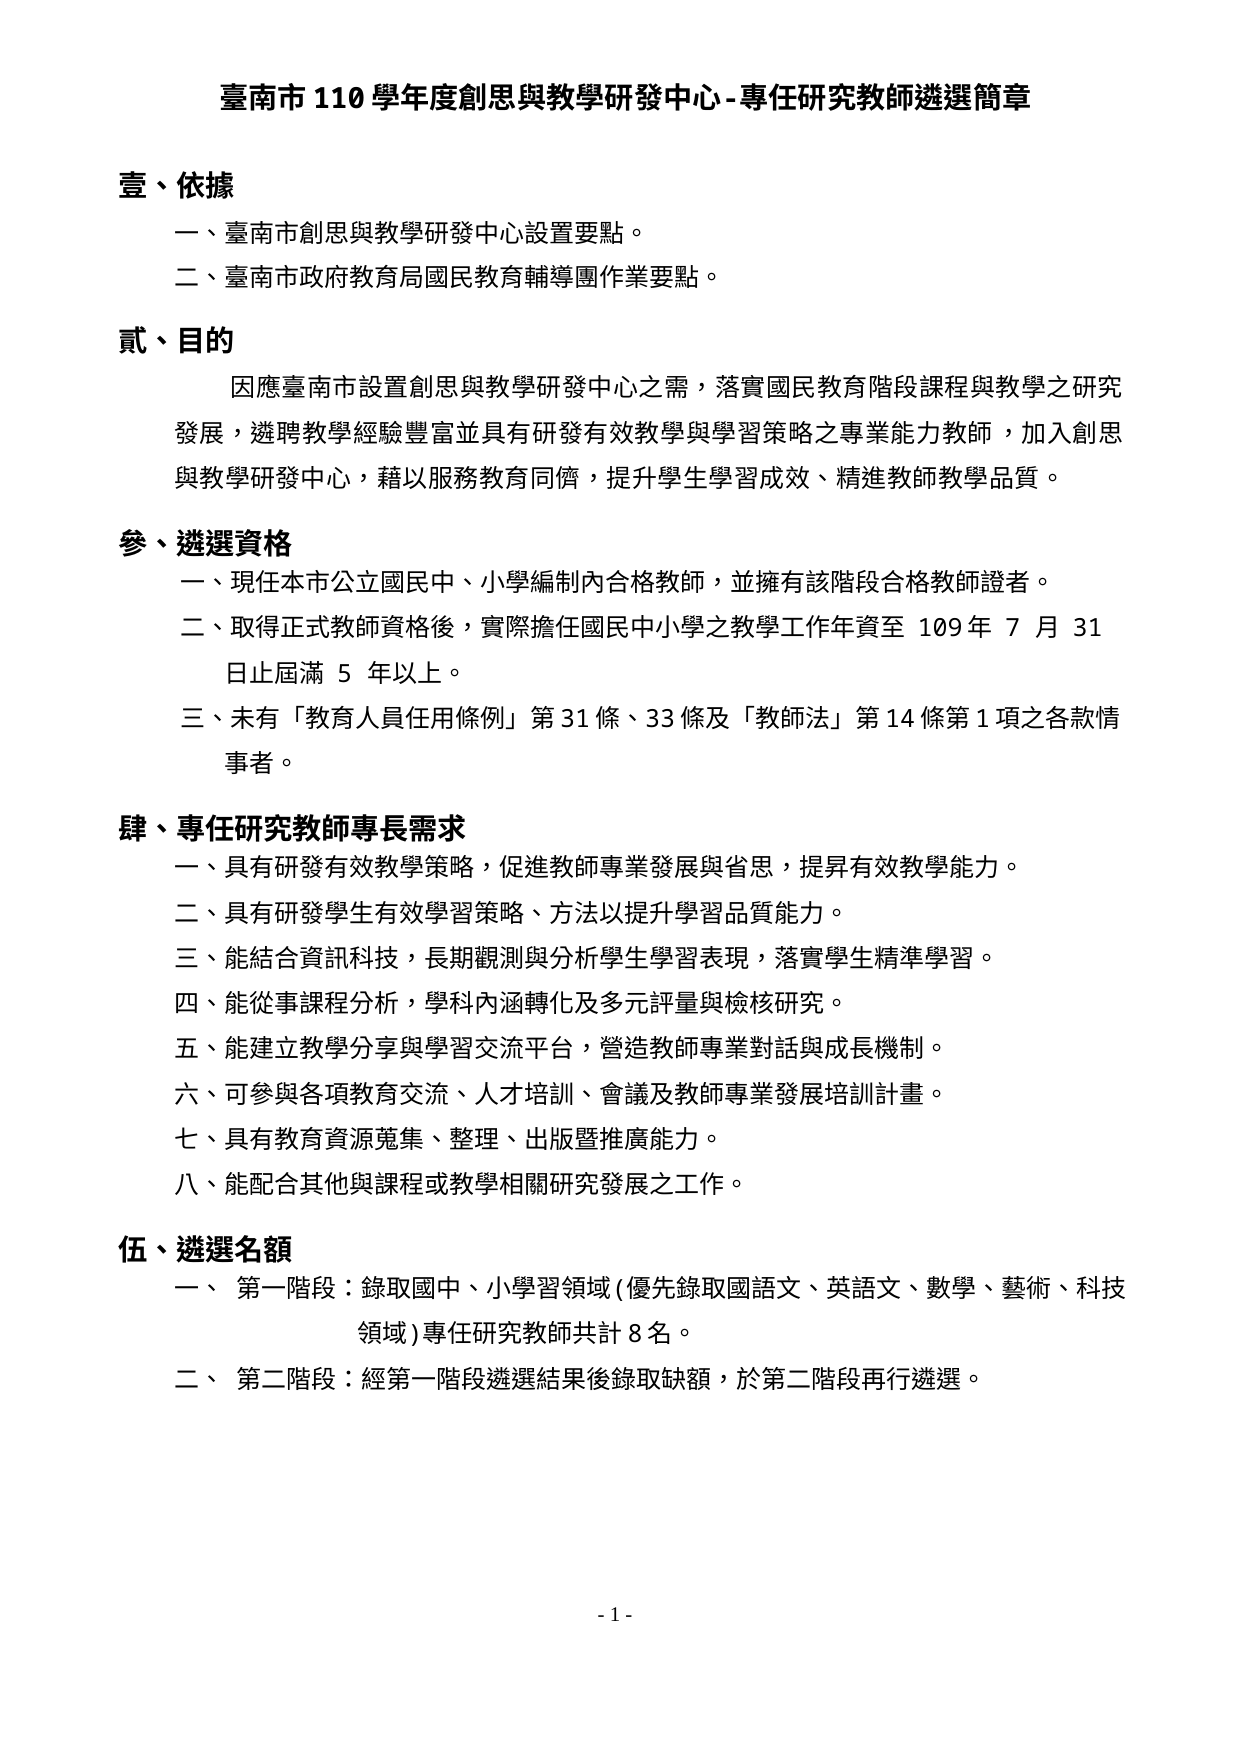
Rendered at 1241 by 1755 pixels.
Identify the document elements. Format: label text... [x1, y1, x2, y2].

subtitle 貳、目的 [118, 317, 1134, 360]
text 七、具有教育資源蒐集、整理、出版暨推廣能力。 [174, 1119, 1129, 1156]
text 一、現任本市公立國民中、小學編制內合格教師，並擁有該階段合格教師證者。 [180, 562, 1134, 599]
text 一、具有研發有效教學策略，促進教師專業發展與省思，提昇有效教學能力。 [174, 848, 1129, 884]
text 一、 第一階段：錄取國中、小學習領域(優先錄取國語文、英語文、數學、藝術、科技領域)專任研究教師共計8名。 [174, 1268, 1134, 1350]
text 二、 第二階段：經第一階段遴選結果後錄取缺額，於第二階段再行遴選。 [174, 1359, 1134, 1395]
subtitle 壹、依據 [118, 163, 1134, 205]
text 四、能從事課程分析，學科內涵轉化及多元評量與檢核研究。 [174, 984, 1029, 1020]
text 二、臺南市政府教育局國民教育輔導團作業要點。 [118, 257, 1134, 293]
text 二、具有研發學生有效學習策略、方法以提升學習品質能力。 [174, 893, 1129, 929]
subtitle 伍、遴選名額 [118, 1226, 1134, 1268]
text 因應臺南市設置創思與教學研發中心之需，落實國民教育階段課程與教學之研究發展，遴聘教學經驗豐富並具有研發有效教學與學習策略之專業能力教師，加入創思與教學研發中心，藉以服務教育同儕，提升學生學習成效、精進教師教學品質。 [174, 368, 1123, 495]
text 三、未有「教育人員任用條例」第31條、33條及「教師法」第14條第1項之各款情事者。 [180, 698, 1134, 780]
text 五、能建立教學分享與學習交流平台，營造教師專業對話與成長機制。 [174, 1029, 1029, 1065]
text 六、可參與各項教育交流、人才培訓、會議及教師專業發展培訓計畫。 [174, 1074, 1129, 1111]
text 二、取得正式教師資格後，實際擔任國民中小學之教學工作年資至 109年 7 月 31 日止屆滿 5 年以上。 [180, 608, 1134, 689]
text 三、能結合資訊科技，長期觀測與分析學生學習表現，落實學生精準學習。 [174, 938, 1129, 974]
text 肆、專任研究教師專長需求 [118, 805, 1134, 848]
text 一、臺南市創思與教學研發中心設置要點。 [118, 213, 1134, 249]
text 八、能配合其他與課程或教學相關研究發展之工作。 [174, 1165, 1129, 1201]
subtitle 參、遴選資格 [118, 520, 1134, 562]
subtitle 臺南市110學年度創思與教學研發中心-專任研究教師遴選簡章 [116, 75, 1134, 117]
